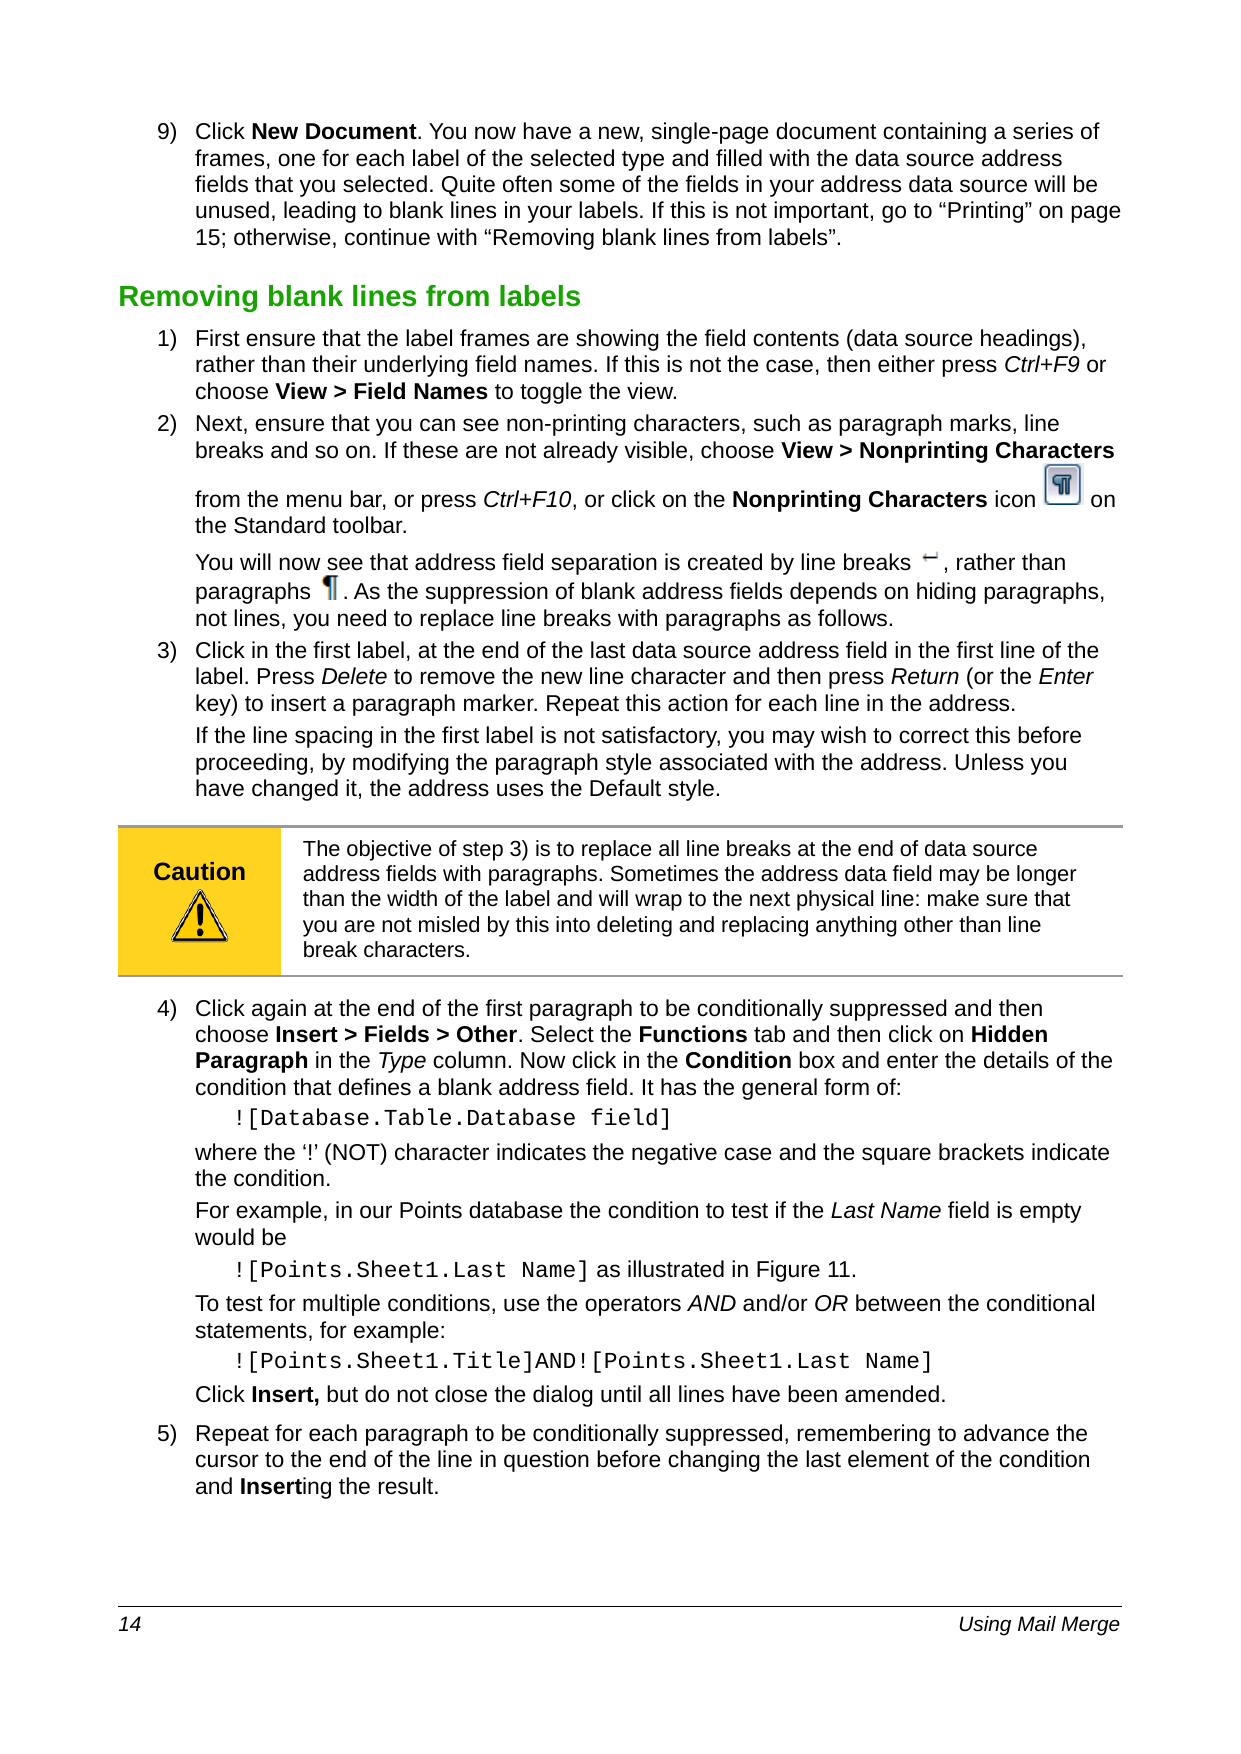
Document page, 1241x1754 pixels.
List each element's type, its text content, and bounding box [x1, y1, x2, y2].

table_header The objective of step 3) is to replace all line breaks at the end of data source address fields with paragraphs. Sometimes the address data field may be longer than the width of the label and will wrap to the next physical line: make sure that you are not misled by this into deleting and replacing anything other than line break characters. [281, 828, 1122, 975]
picture [317, 574, 343, 600]
list Click Insert, but do not close the dialog until all lines have been amended. [195, 1381, 1122, 1407]
table_header Caution [118, 828, 281, 975]
list Next, ensure that you can see non‑printing characters, such as paragraph marks, line breaks and so on. If these are not already visible, choose View > Nonprinting Characters from the menu bar, or press Ctrl+F10, or click on the Nonprinting Characters icon on the Standard toolbar. [177, 410, 1122, 539]
list Repeat for each paragraph to be conditionally suppressed, remembering to advance the cursor to the end of the line in question before changing the last element of the condition and Inserting the result. [177, 1420, 1122, 1499]
list To test for multiple conditions, use the operators AND and/or OR between the conditional statements, for example: [195, 1290, 1122, 1343]
picture [917, 545, 943, 570]
list For example, in our Points database the condition to test if the Last Name field is empty would be [195, 1197, 1122, 1250]
list If the line spacing in the first label is not satisfactory, you may wish to correct this before proceeding, by modifying the paragraph style associated with the address. Unless you have changed it, the address uses the Default style. [195, 722, 1122, 801]
list ![Database.Table.Database field] [195, 1106, 1122, 1132]
picture [167, 885, 232, 946]
list Click again at the end of the first paragraph to be conditionally suppressed and then choose Insert > Fields > Other. Select the Functions tab and then click on Hidden Paragraph in the Type column. Now click in the Condition box and enter the details of the condition that defines a blank address field. It has the general form of: [177, 994, 1122, 1100]
list ![Points.Sheet1.Title]AND![Points.Sheet1.Last Name] [195, 1349, 1122, 1375]
list Click New Document. You now have a new, single‑page document containing a series of frames, one for each label of the selected type and filled with the data source address fields that you selected. Quite often some of the fields in your address data source will be unused, leading to blank lines in your labels. If this is not important, go to “Printing” on page 15; otherwise, continue with “Removing blank lines from labels”. [177, 118, 1122, 250]
subtitle Removing blank lines from labels [118, 279, 1122, 313]
list You will now see that address field separation is created by line breaks , rather than paragraphs . As the suppression of blank address fields depends on hiding paragraphs, not lines, you need to replace line breaks with paragraphs as follows. [195, 545, 1122, 631]
list where the ‘!’ (NOT) character indicates the negative case and the square brackets indicate the condition. [195, 1138, 1122, 1191]
list First ensure that the label frames are showing the field contents (data source headings), rather than their underlying field names. If this is not the case, then either press Ctrl+F9 or choose View > Field Names to toggle the view. [177, 325, 1122, 404]
list Click in the first label, at the end of the last data source address field in the first line of the label. Press Delete to remove the new line character and then press Return (or the Enter key) to insert a paragraph marker. Repeat this action for each line in the address. [177, 637, 1122, 716]
picture [1042, 463, 1084, 505]
list ![Points.Sheet1.Last Name] as illustrated in Figure 11. [195, 1256, 1122, 1284]
